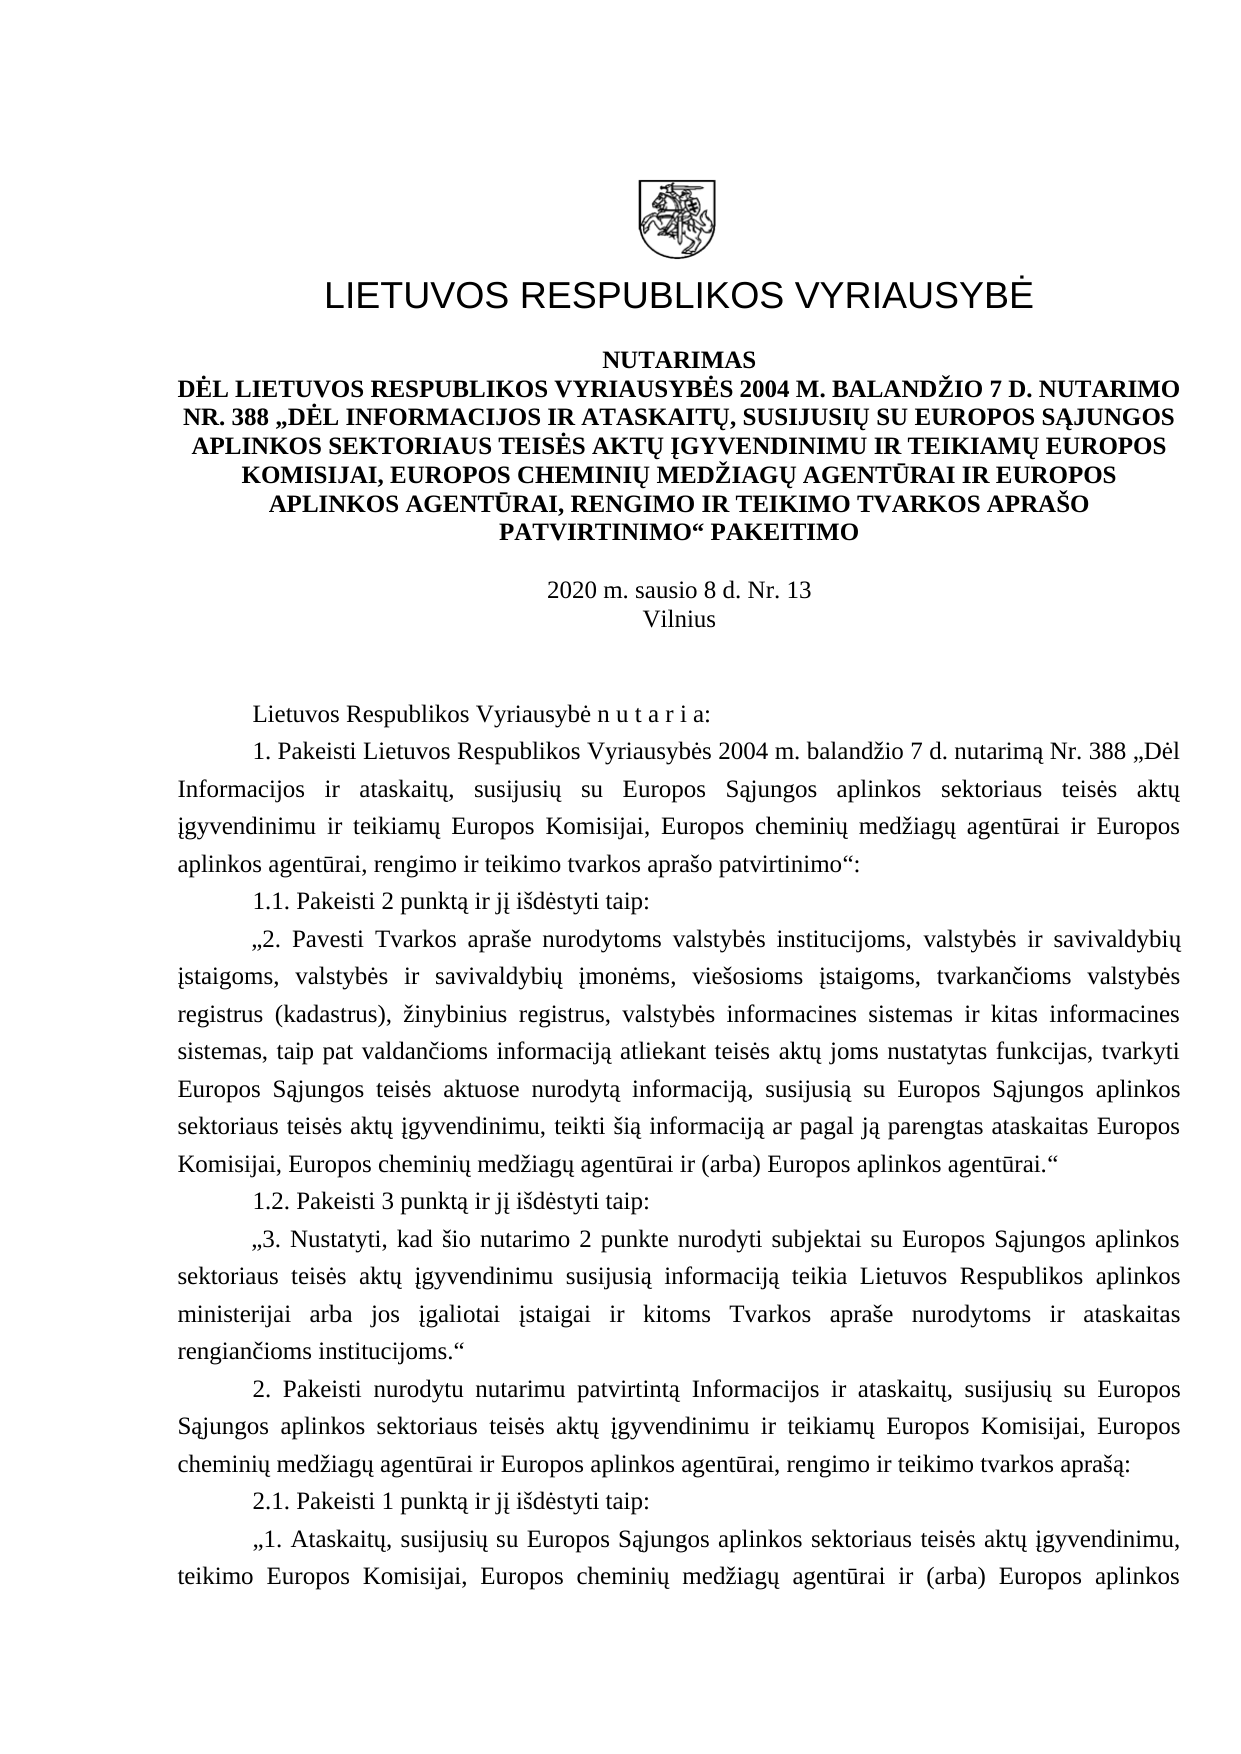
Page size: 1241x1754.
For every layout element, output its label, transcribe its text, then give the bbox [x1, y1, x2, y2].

text 1.1. Pakeisti 2 punktą ir jį išdėstyti taip: [177, 877, 1181, 915]
text „3. Nustatyti, kad šio nutarimo 2 punkte nurodyti subjektai su Europos Sąjungos aplinkos sektoriaus teisės aktų įgyvendinimu susijusią informaciją teikia Lietuvos Respublikos aplinkos ministerijai arba jos įgaliotai įstaigai ir kitoms Tvarkos apraše nurodytoms ir ataskaitas rengiančioms institucijoms.“ [177, 1215, 1181, 1365]
text 2020 m. sausio 8 d. Nr. 13 [177, 575, 1181, 604]
text DĖL LIETUVOS RESPUBLIKOS VYRIAUSYBĖS 2004 M. BALANDŽIO 7 D. NUTARIMO NR. 388 „DĖL INFORMACIJOS IR ATASKAITŲ, SUSIJUSIŲ SU EUROPOS SĄJUNGOS APLINKOS SEKTORIAUS TEISĖS AKTŲ ĮGYVENDINIMU IR TEIKIAMŲ EUROPOS KOMISIJAI, EUROPOS CHEMINIŲ MEDŽIAGŲ AGENTŪRAI IR EUROPOS APLINKOS AGENTŪRAI, RENGIMO IR TEIKIMO TVARKOS APRAŠO PATVIRTINIMO“ PAKEITIMO [177, 374, 1181, 546]
text Lietuvos Respublikos Vyriausybė [177, 273, 1181, 316]
text „1. Ataskaitų, susijusių su Europos Sąjungos aplinkos sektoriaus teisės aktų įgyvendinimu, teikimo Europos Komisijai, Europos cheminių medžiagų agentūrai ir (arba) Europos aplinkos [177, 1515, 1181, 1590]
text Vilnius [177, 604, 1181, 632]
text 1.2. Pakeisti 3 punktą ir jį išdėstyti taip: [177, 1177, 1181, 1215]
text „2. Pavesti Tvarkos apraše nurodytoms valstybės institucijoms, valstybės ir savivaldybių įstaigoms, valstybės ir savivaldybių įmonėms, viešosioms įstaigoms, tvarkančioms valstybės registrus (kadastrus), žinybinius registrus, valstybės informacines sistemas ir kitas informacines sistemas, taip pat valdančioms informaciją atliekant teisės aktų joms nustatytas funkcijas, tvarkyti Europos Sąjungos teisės aktuose nurodytą informaciją, susijusią su Europos Sąjungos aplinkos sektoriaus teisės aktų įgyvendinimu, teikti šią informaciją ar pagal ją parengtas ataskaitas Europos Komisijai, Europos cheminių medžiagų agentūrai ir (arba) Europos aplinkos agentūrai.“ [177, 915, 1181, 1177]
text 2. Pakeisti nurodytu nutarimu patvirtintą Informacijos ir ataskaitų, susijusių su Europos Sąjungos aplinkos sektoriaus teisės aktų įgyvendinimu ir teikiamų Europos Komisijai, Europos cheminių medžiagų agentūrai ir Europos aplinkos agentūrai, rengimo ir teikimo tvarkos aprašą: [177, 1365, 1181, 1477]
text Lietuvos Respublikos Vyriausybė n u t a r i a: [177, 690, 1181, 727]
text 2.1. Pakeisti 1 punktą ir jį išdėstyti taip: [177, 1477, 1181, 1515]
text nutarimas [177, 345, 1181, 374]
text 1. Pakeisti Lietuvos Respublikos Vyriausybės 2004 m. balandžio 7 d. nutarimą Nr. 388 „Dėl Informacijos ir ataskaitų, susijusių su Europos Sąjungos aplinkos sektoriaus teisės aktų įgyvendinimu ir teikiamų Europos Komisijai, Europos cheminių medžiagų agentūrai ir Europos aplinkos agentūrai, rengimo ir teikimo tvarkos aprašo patvirtinimo“: [177, 727, 1181, 877]
